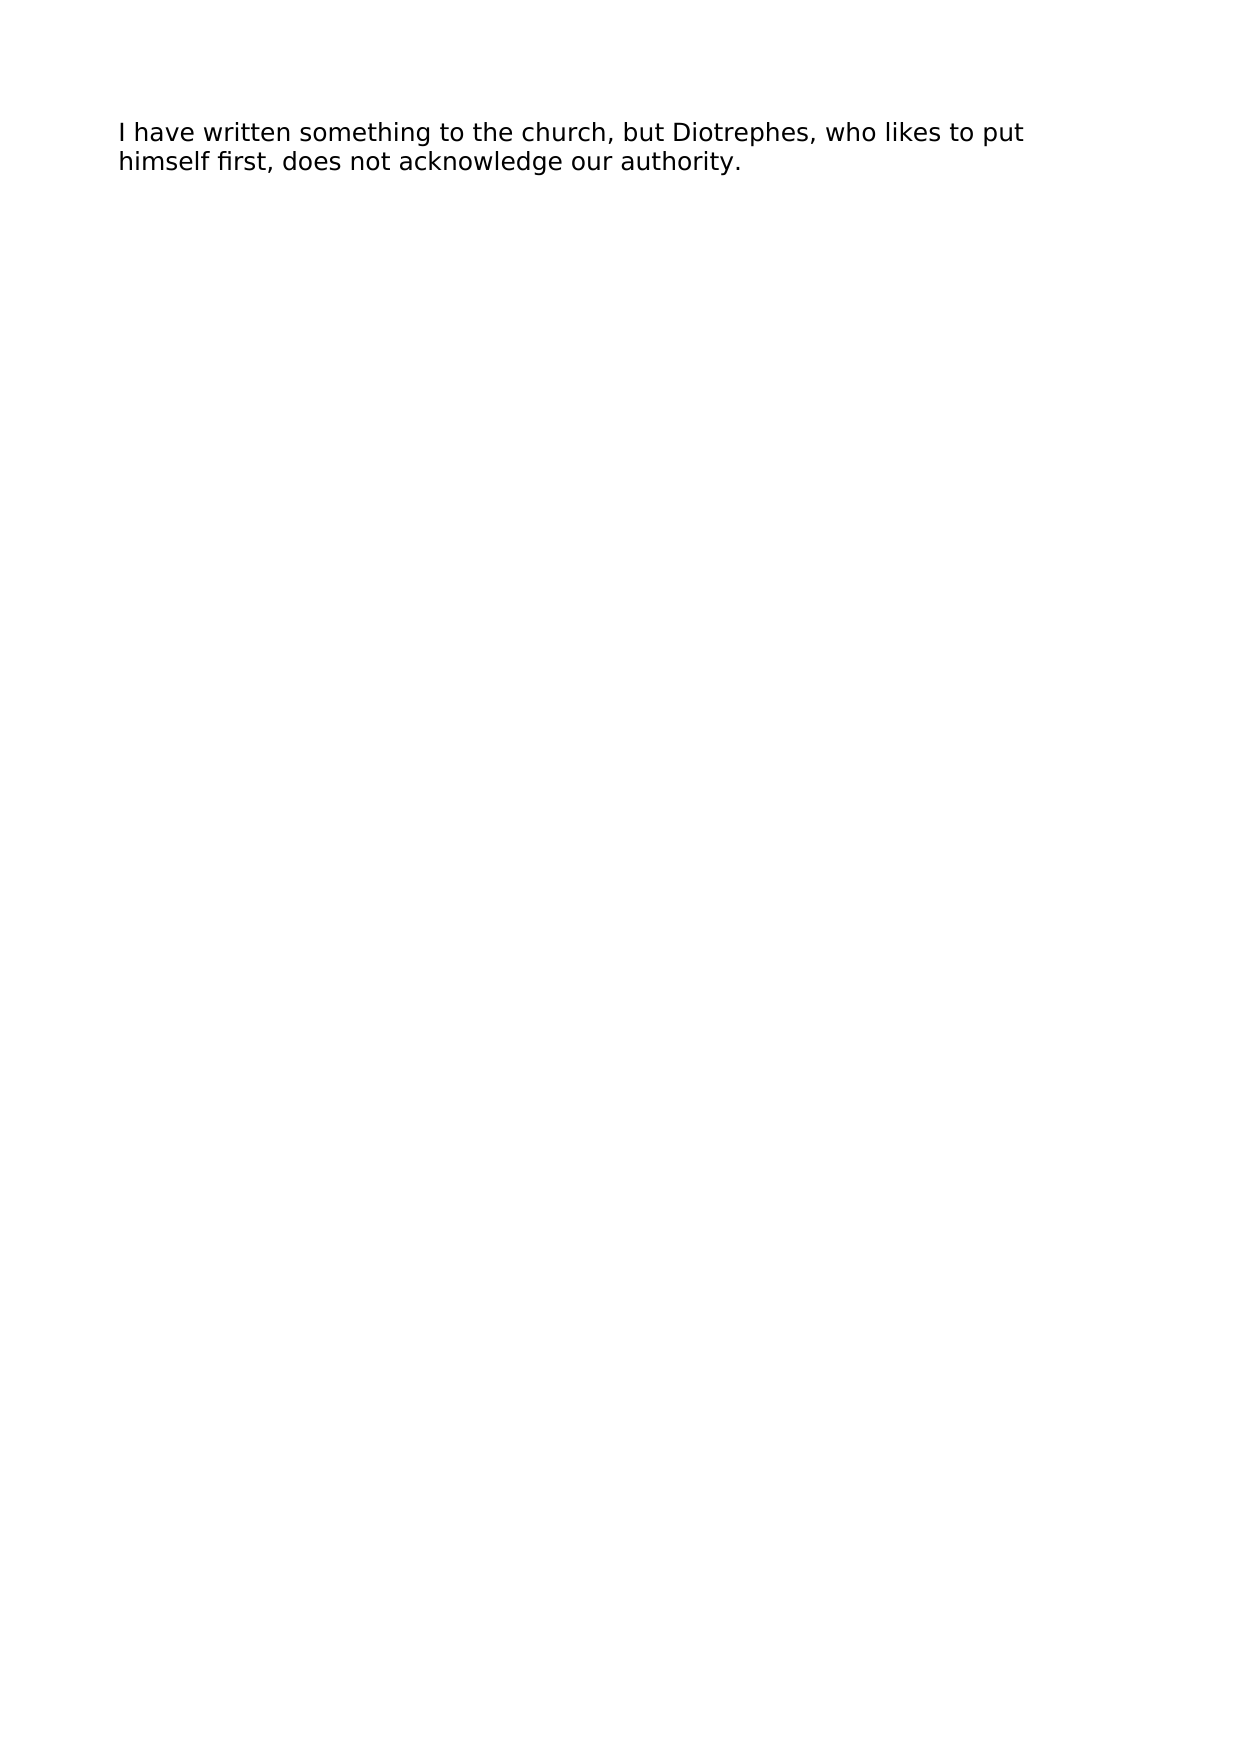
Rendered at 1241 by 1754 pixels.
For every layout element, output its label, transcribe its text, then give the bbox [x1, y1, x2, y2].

text I have written something to the church, but Diotrephes, who likes to put himself first, does not acknowledge our authority. [118, 118, 1122, 176]
